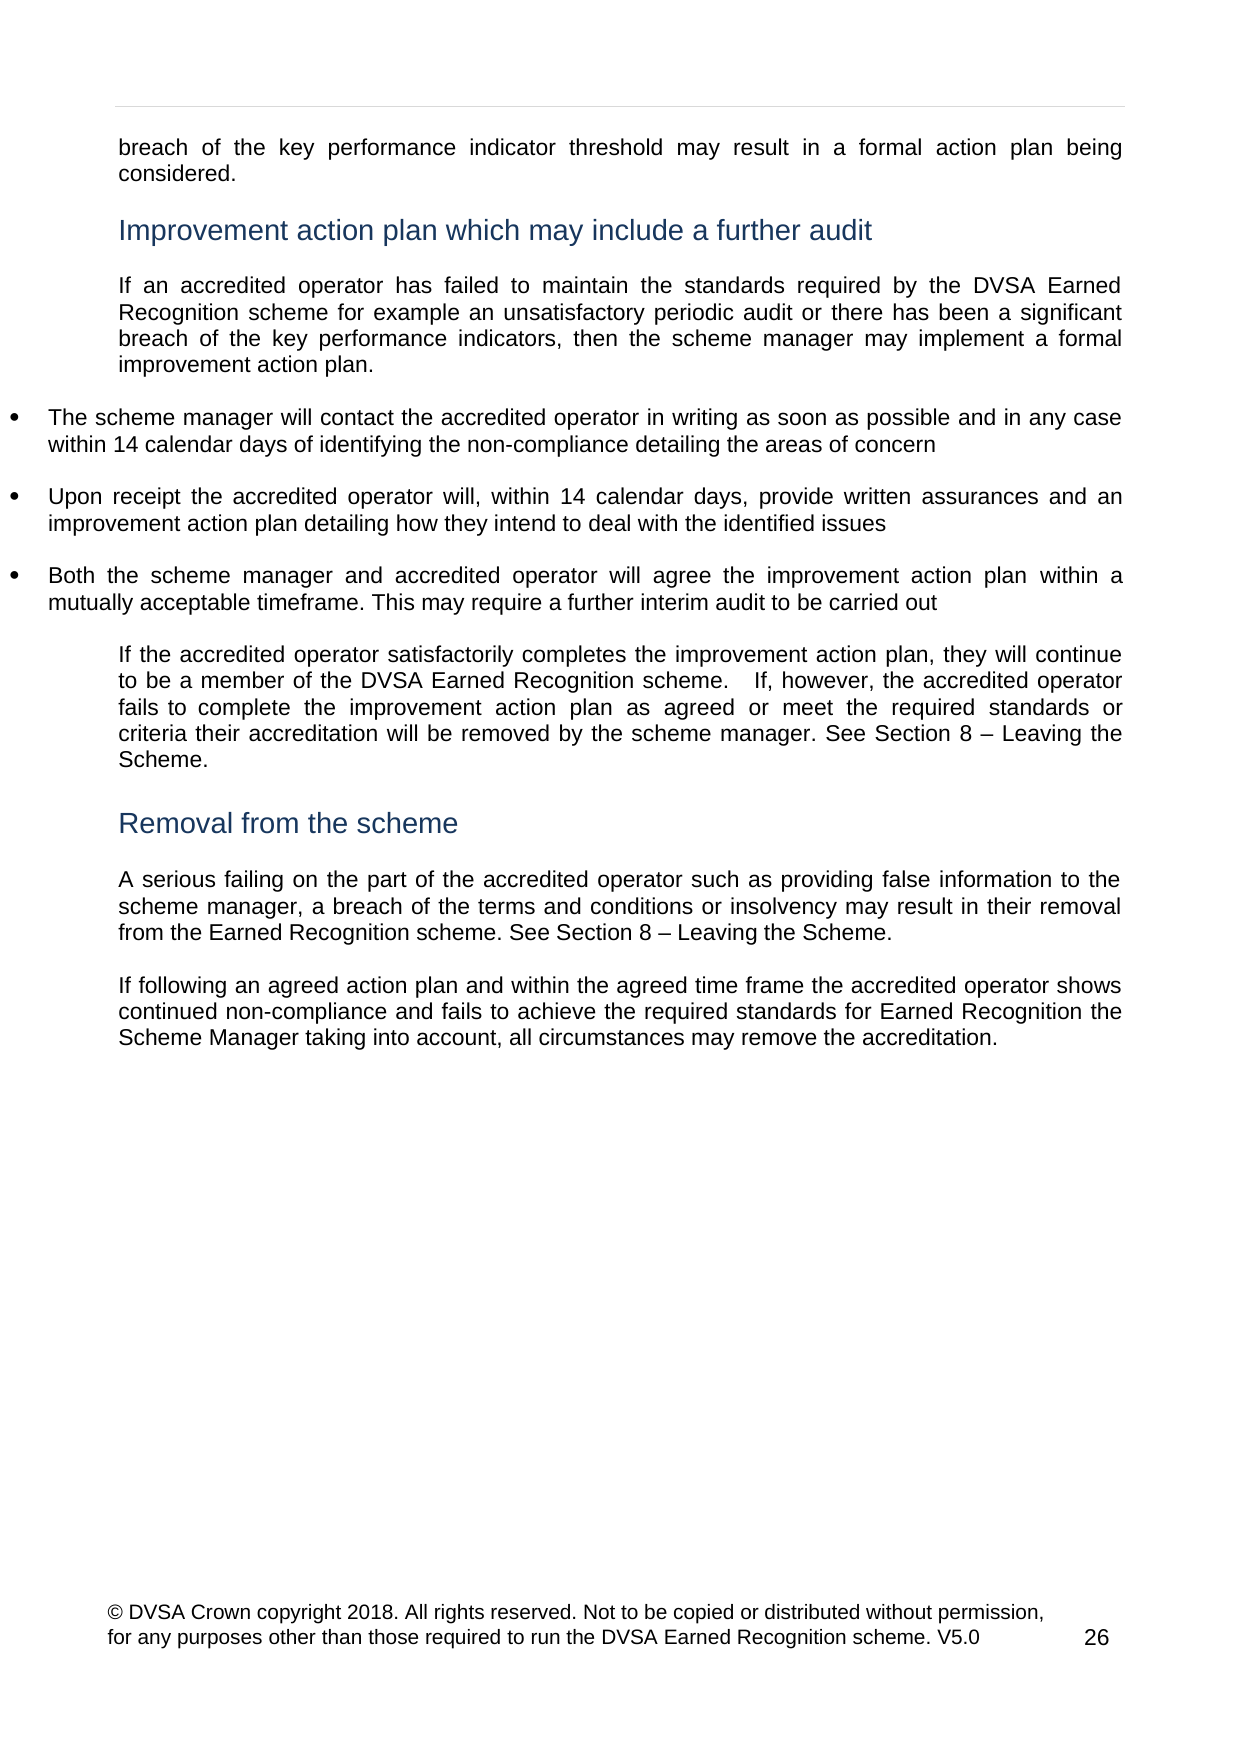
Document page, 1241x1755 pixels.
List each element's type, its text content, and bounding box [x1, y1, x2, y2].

text breach of the key performance indicator threshold may result in a formal action plan being considered. [118, 133, 1123, 186]
list The scheme manager will contact the accredited operator in writing as soon as possible and in any case within 14 calendar days of identifying the non-compliance detailing the areas of concern [10, 404, 1123, 457]
subtitle Improvement action plan which may include a further audit [118, 213, 1241, 246]
text If an accredited operator has failed to maintain the standards required by the DVSA Earned Recognition scheme for example an unsatisfactory periodic audit or there has been a significant breach of the key performance indicators, then the scheme manager may implement a formal improvement action plan. [118, 272, 1123, 378]
list Upon receipt the accredited operator will, within 14 calendar days, provide written assurances and an improvement action plan detailing how they intend to deal with the identified issues [10, 483, 1123, 536]
subtitle Removal from the scheme [118, 806, 1241, 840]
text A serious failing on the part of the accredited operator such as providing false information to the scheme manager, a breach of the terms and conditions or insolvency may result in their removal from the Earned Recognition scheme. See Section 8 – Leaving the Scheme. [118, 866, 1123, 945]
list Both the scheme manager and accredited operator will agree the improvement action plan within a mutually acceptable timeframe. This may require a further interim audit to be carried out [10, 562, 1123, 615]
text If following an agreed action plan and within the agreed time frame the accredited operator shows continued non-compliance and fails to achieve the required standards for Earned Recognition the Scheme Manager taking into account, all circumstances may remove the accreditation. [118, 972, 1123, 1051]
text If the accredited operator satisfactorily completes the improvement action plan, they will continue to be a member of the DVSA Earned Recognition scheme. If, however, the accredited operator fails to complete the improvement action plan as agreed or meet the required standards or criteria their accreditation will be removed by the scheme manager. See Section 8 – Leaving the Scheme. [118, 641, 1123, 773]
